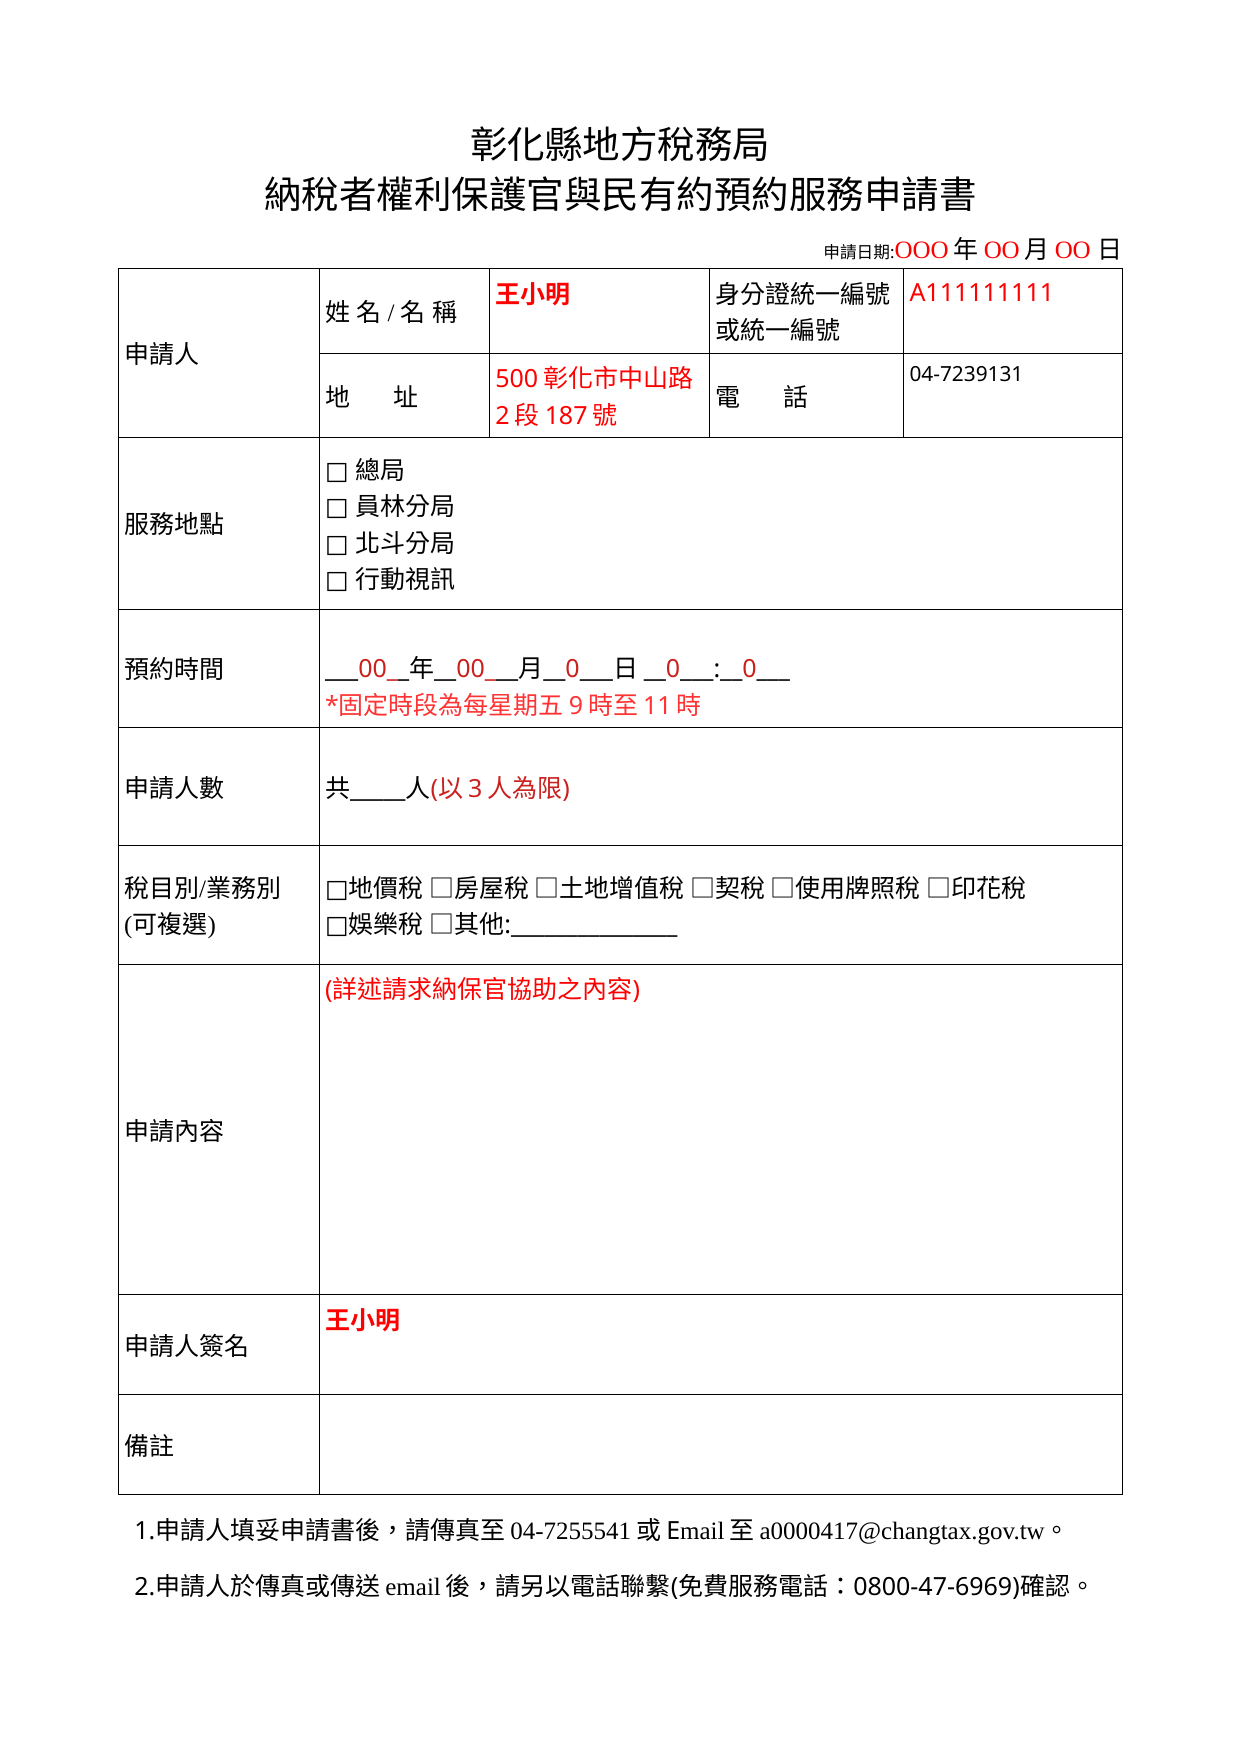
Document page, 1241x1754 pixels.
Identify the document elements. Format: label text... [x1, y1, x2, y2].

table_cell 預約時間 [119, 610, 319, 727]
table_cell 服務地點 [119, 438, 319, 609]
table_header 申請人 [119, 269, 319, 437]
table_cell 共_____人(以3人為限) [320, 728, 1122, 845]
table_cell 備註 [119, 1395, 319, 1494]
text 納稅者權利保護官與民有約預約服務申請書 [118, 168, 1122, 218]
table_cell □ 總局 □ 員林分局 □ 北斗分局 □ 行動視訊 [320, 438, 1122, 609]
table_cell (詳述請求納保官協助之內容) [320, 965, 1122, 1294]
table_header 身分證統一編號 或統一編號 [710, 269, 903, 353]
table_cell 申請人數 [119, 728, 319, 845]
text 彰化縣地方稅務局 [118, 118, 1122, 168]
text 1.申請人填妥申請書後，請傳真至04-7255541或Email至a0000417@changtax.gov.tw。 [134, 1511, 1122, 1547]
text 2.申請人於傳真或傳送email後，請另以電話聯繫(免費服務電話：0800-47-6969)確認。 [134, 1566, 1122, 1602]
table_cell [320, 1395, 1122, 1494]
table_cell ___00__年__00___月__0___日 __0___:__0___ *固定時段為每星期五9時至11時 [320, 610, 1122, 727]
table_cell 地 址 [320, 354, 489, 437]
table_cell 04-7239131 [904, 354, 1122, 437]
table_cell 王小明 [320, 1295, 1122, 1394]
table_header 王小明 [490, 269, 709, 353]
table_cell 電 話 [710, 354, 903, 437]
table_cell 500彰化市中山路2段187號 [490, 354, 709, 437]
table_header 姓 名 / 名 稱 [320, 269, 489, 353]
text 申請日期:OOO年OO月OO 日 [134, 218, 1122, 268]
table_cell 申請內容 [119, 965, 319, 1294]
table_cell □地價稅 □房屋稅 □土地增值稅 □契稅 □使用牌照稅 □印花稅 □娛樂稅 □其他:_______________ [320, 846, 1122, 964]
table_cell 申請人簽名 [119, 1295, 319, 1394]
table_header A111111111 [904, 269, 1122, 353]
table_cell 稅目別/業務別 (可複選) [119, 846, 319, 964]
